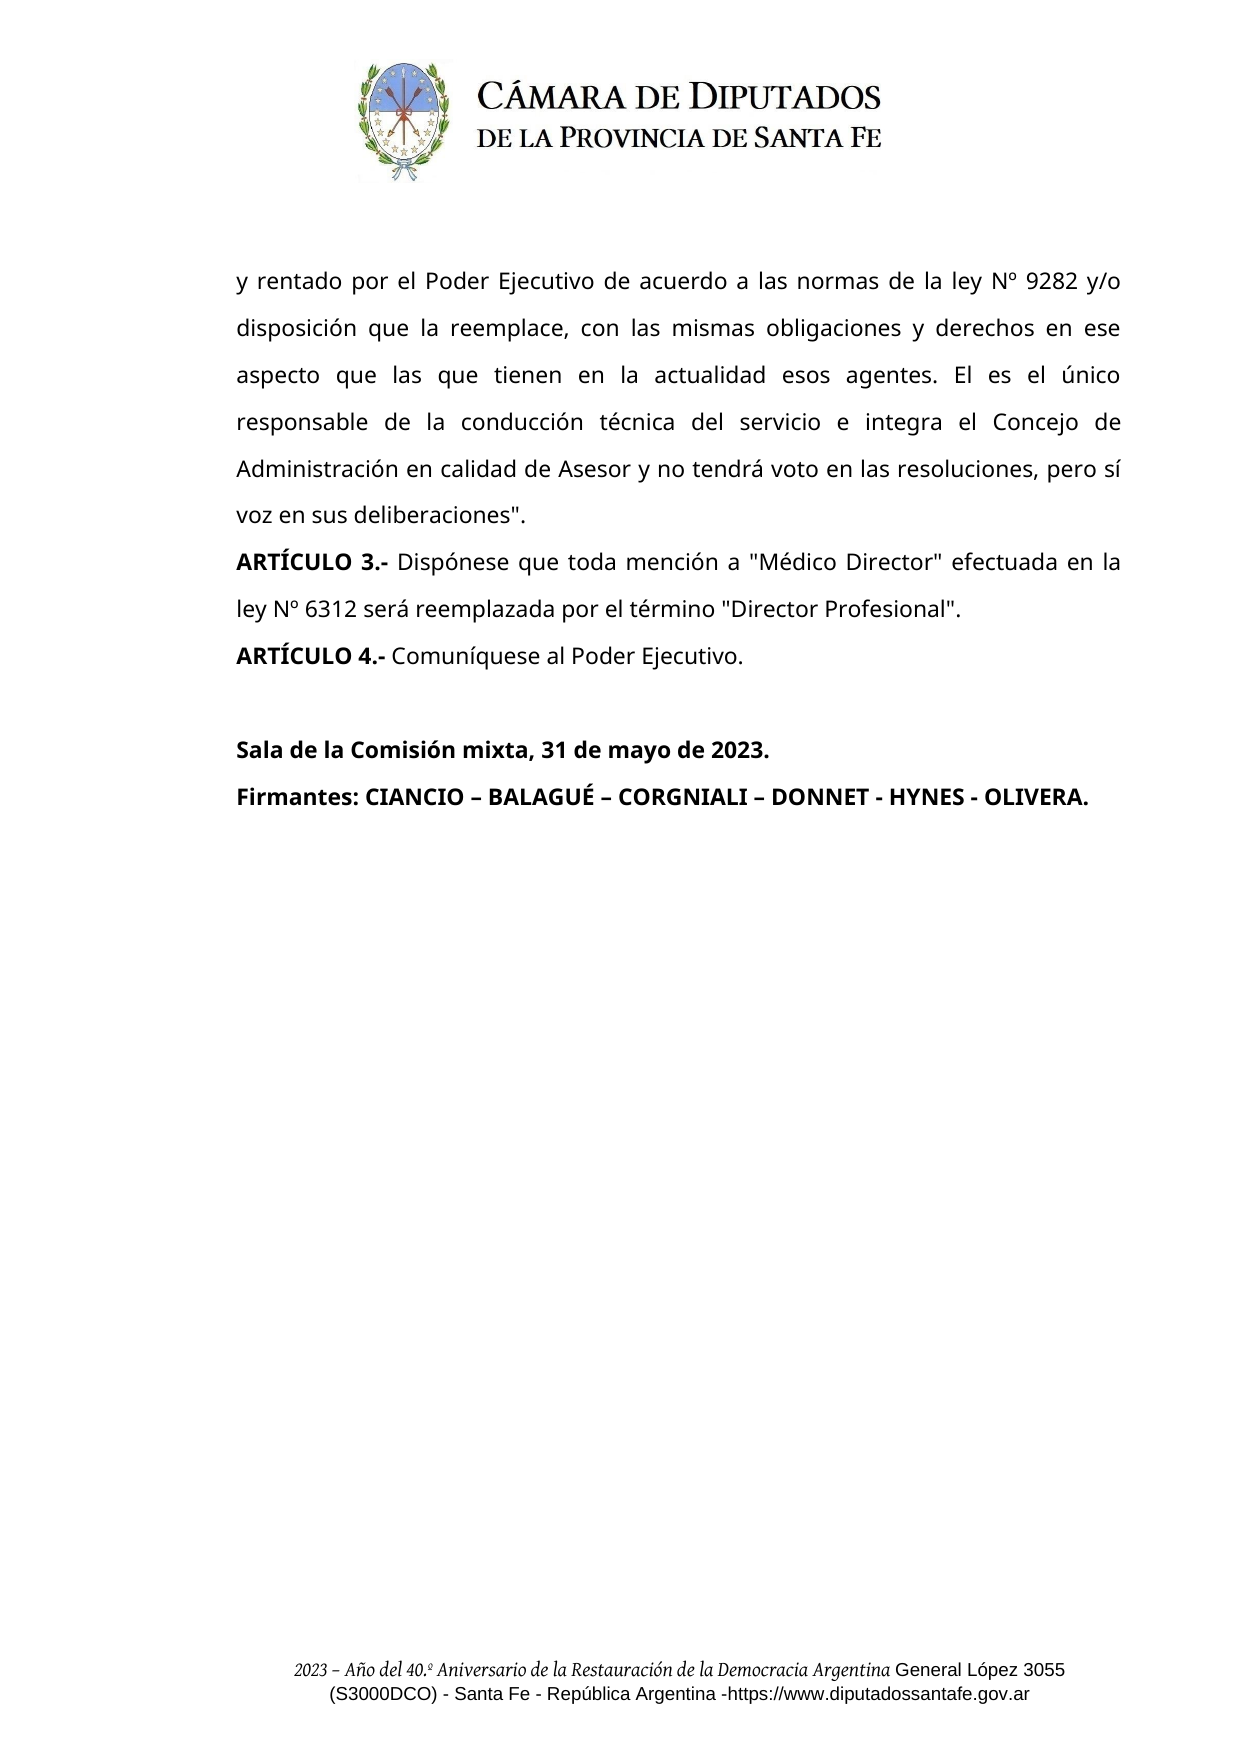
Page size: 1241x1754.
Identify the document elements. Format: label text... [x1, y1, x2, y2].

text Sala de la Comisión mixta, 31 de mayo de 2023. [236, 734, 1122, 765]
text y rentado por el Poder Ejecutivo de acuerdo a las normas de la ley Nº 9282 y/o disposición que la reemplace, con las mismas obligaciones y derechos en ese aspecto que las que tienen en la actualidad esos agentes. El es el único responsable de la conducción técnica del servicio e integra el Concejo de Administración en calidad de Asesor y no tendrá voto en las resoluciones, pero sí voz en sus deliberaciones". [236, 265, 1122, 531]
text ARTÍCULO 3.- Dispónese que toda mención a "Médico Director" efectuada en la ley Nº 6312 será reemplazada por el término "Director Profesional". [236, 546, 1122, 624]
picture [354, 59, 886, 183]
text ARTÍCULO 4.- Comuníquese al Poder Ejecutivo. [236, 640, 1122, 671]
text Firmantes: CIANCIO – BALAGUÉ – CORGNIALI – DONNET - HYNES - OLIVERA. [236, 781, 1122, 812]
